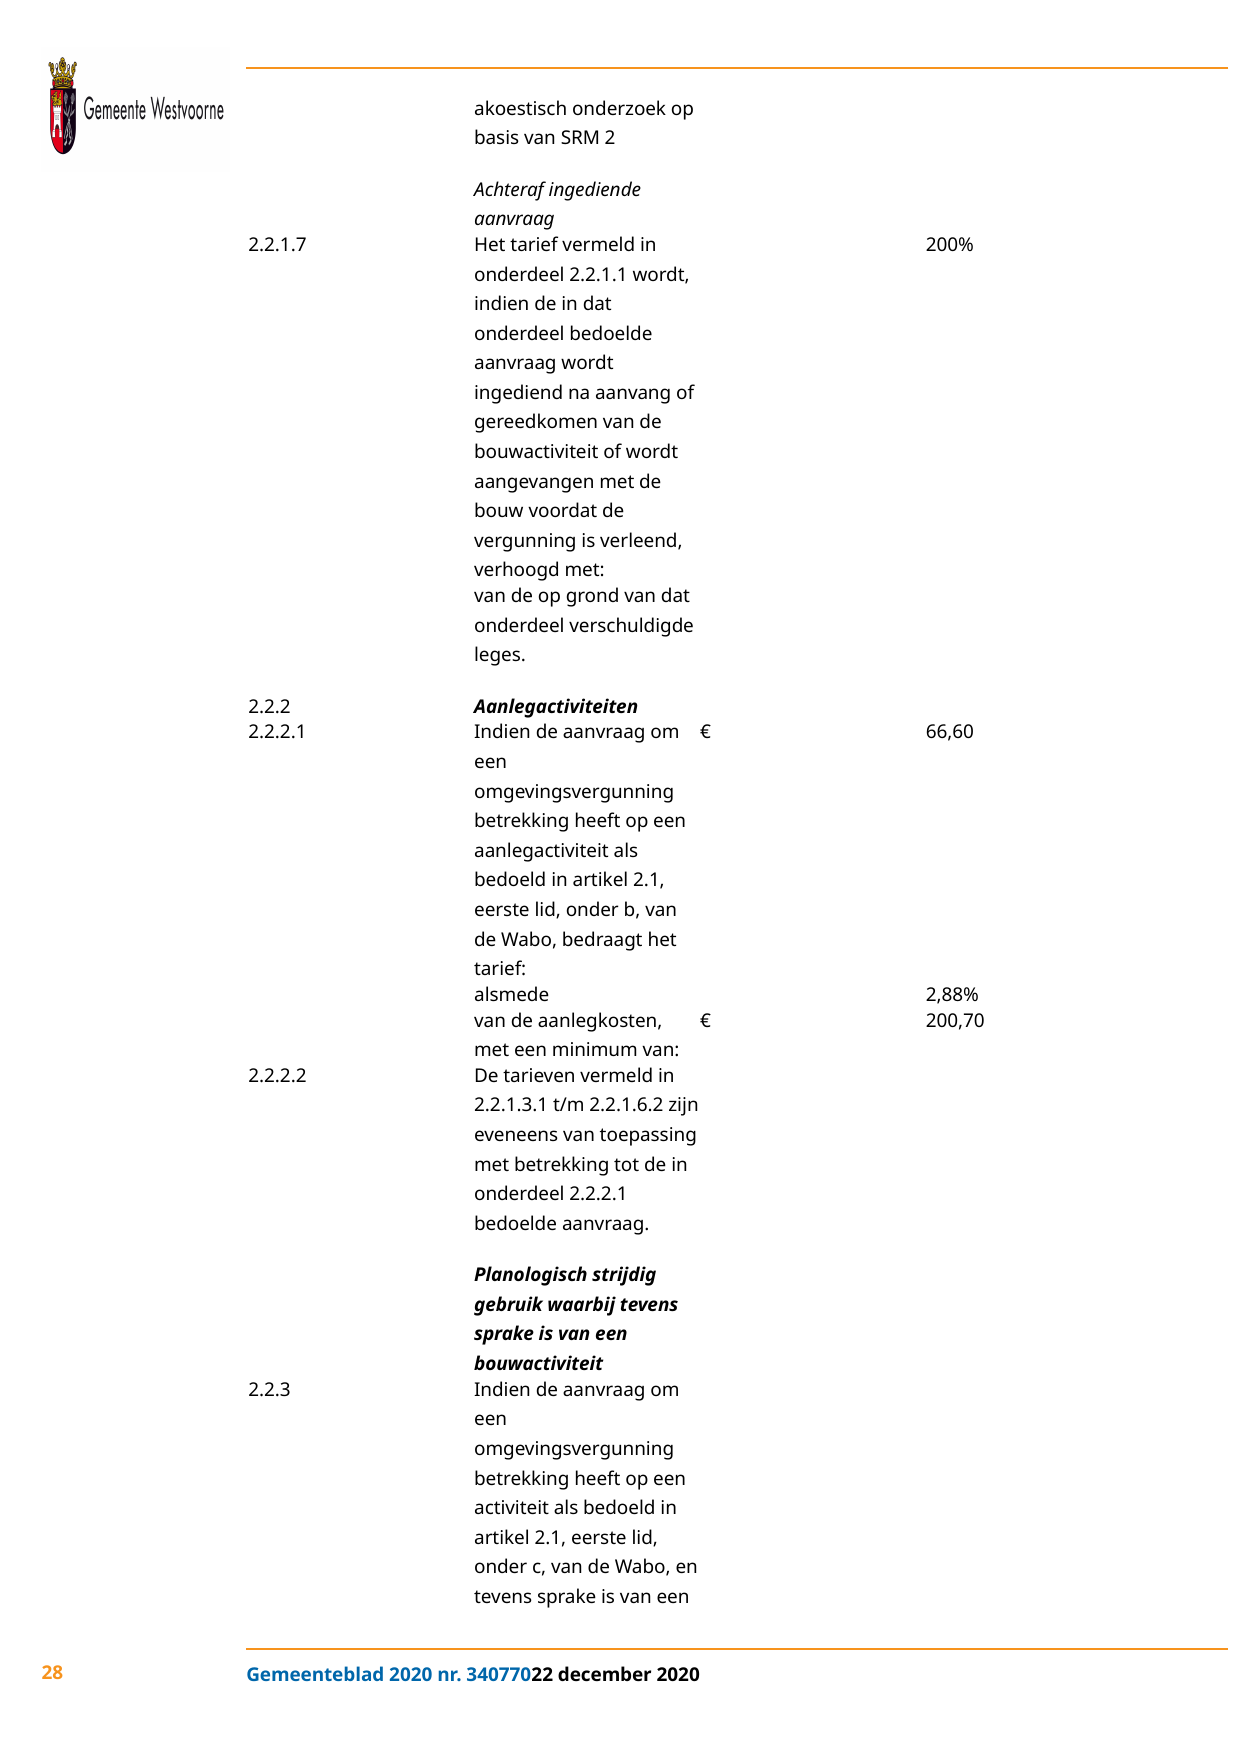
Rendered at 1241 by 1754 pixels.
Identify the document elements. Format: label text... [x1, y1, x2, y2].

table_cell [474, 667, 700, 693]
table_cell Indien de aanvraag om een omgevingsvergunning betrekking heeft op een aanlegactiviteit als bedoeld in artikel 2.1, eerste lid, onder b, van de Wabo, bedraagt het tarief: [474, 719, 700, 981]
table_cell Aanlegactiviteiten [474, 693, 700, 719]
table_cell 66,60 [926, 719, 1152, 981]
table_cell [248, 95, 474, 150]
table_cell van de op grond van dat onderdeel verschuldigde leges. [474, 582, 700, 667]
table_cell 2.2.2.1 [248, 719, 474, 981]
table_cell Indien de aanvraag om een omgevingsvergunning betrekking heeft op een activiteit als bedoeld in artikel 2.1, eerste lid, onder c, van de Wabo, en tevens sprake is van een [474, 1376, 700, 1609]
table_cell [248, 1236, 474, 1261]
table_cell [248, 1261, 474, 1376]
table_cell [700, 1261, 926, 1376]
table_cell 2.2.3 [248, 1376, 474, 1609]
table_cell [248, 176, 474, 231]
table_cell [700, 231, 926, 582]
table_cell De tarieven vermeld in 2.2.1.3.1 t/m 2.2.1.6.2 zijn eveneens van toepassing met betrekking tot de in onderdeel 2.2.2.1 bedoelde aanvraag. [474, 1062, 700, 1236]
table_cell Achteraf ingediende aanvraag [474, 176, 700, 231]
table_cell € [700, 719, 926, 981]
table_cell 200,70 [926, 1007, 1152, 1062]
table_cell 2.2.1.7 [248, 231, 474, 582]
table_cell [700, 667, 926, 693]
table_cell van de aanlegkosten, met een minimum van: [474, 1007, 700, 1062]
table_cell [700, 693, 926, 719]
table_cell [700, 582, 926, 667]
table_cell [926, 1376, 1152, 1609]
table_cell Planologisch strijdig gebruik waarbij tevens sprake is van een bouwactiviteit [474, 1261, 700, 1376]
table_cell [926, 95, 1152, 150]
table_cell akoestisch onderzoek op basis van SRM 2 [474, 95, 700, 150]
table_cell 2.2.2 [248, 693, 474, 719]
table_cell [248, 582, 474, 667]
table_cell [700, 176, 926, 231]
table_cell 2,88% [926, 981, 1152, 1007]
table_cell [248, 1007, 474, 1062]
table_cell [700, 150, 926, 176]
table_cell alsmede [474, 981, 700, 1007]
picture [41, 47, 231, 172]
table_cell [700, 1376, 926, 1609]
table_cell [926, 150, 1152, 176]
table_cell [248, 150, 474, 176]
table_cell [926, 693, 1152, 719]
table_cell [700, 95, 926, 150]
table_cell [700, 1062, 926, 1236]
table_cell [926, 1261, 1152, 1376]
table_cell [926, 176, 1152, 231]
table_cell Het tarief vermeld in onderdeel 2.2.1.1 wordt, indien de in dat onderdeel bedoelde aanvraag wordt ingediend na aanvang of gereedkomen van de bouwactiviteit of wordt aangevangen met de bouw voordat de vergunning is verleend, verhoogd met: [474, 231, 700, 582]
table_cell [700, 1236, 926, 1261]
table_cell [248, 667, 474, 693]
table_cell 2.2.2.2 [248, 1062, 474, 1236]
table_cell [248, 981, 474, 1007]
table_cell [926, 1236, 1152, 1261]
table_cell [926, 667, 1152, 693]
table_cell [926, 1062, 1152, 1236]
table_cell [474, 1236, 700, 1261]
table_cell [700, 981, 926, 1007]
table_cell [926, 582, 1152, 667]
table_cell € [700, 1007, 926, 1062]
table_cell 200% [926, 231, 1152, 582]
table_cell [474, 150, 700, 176]
